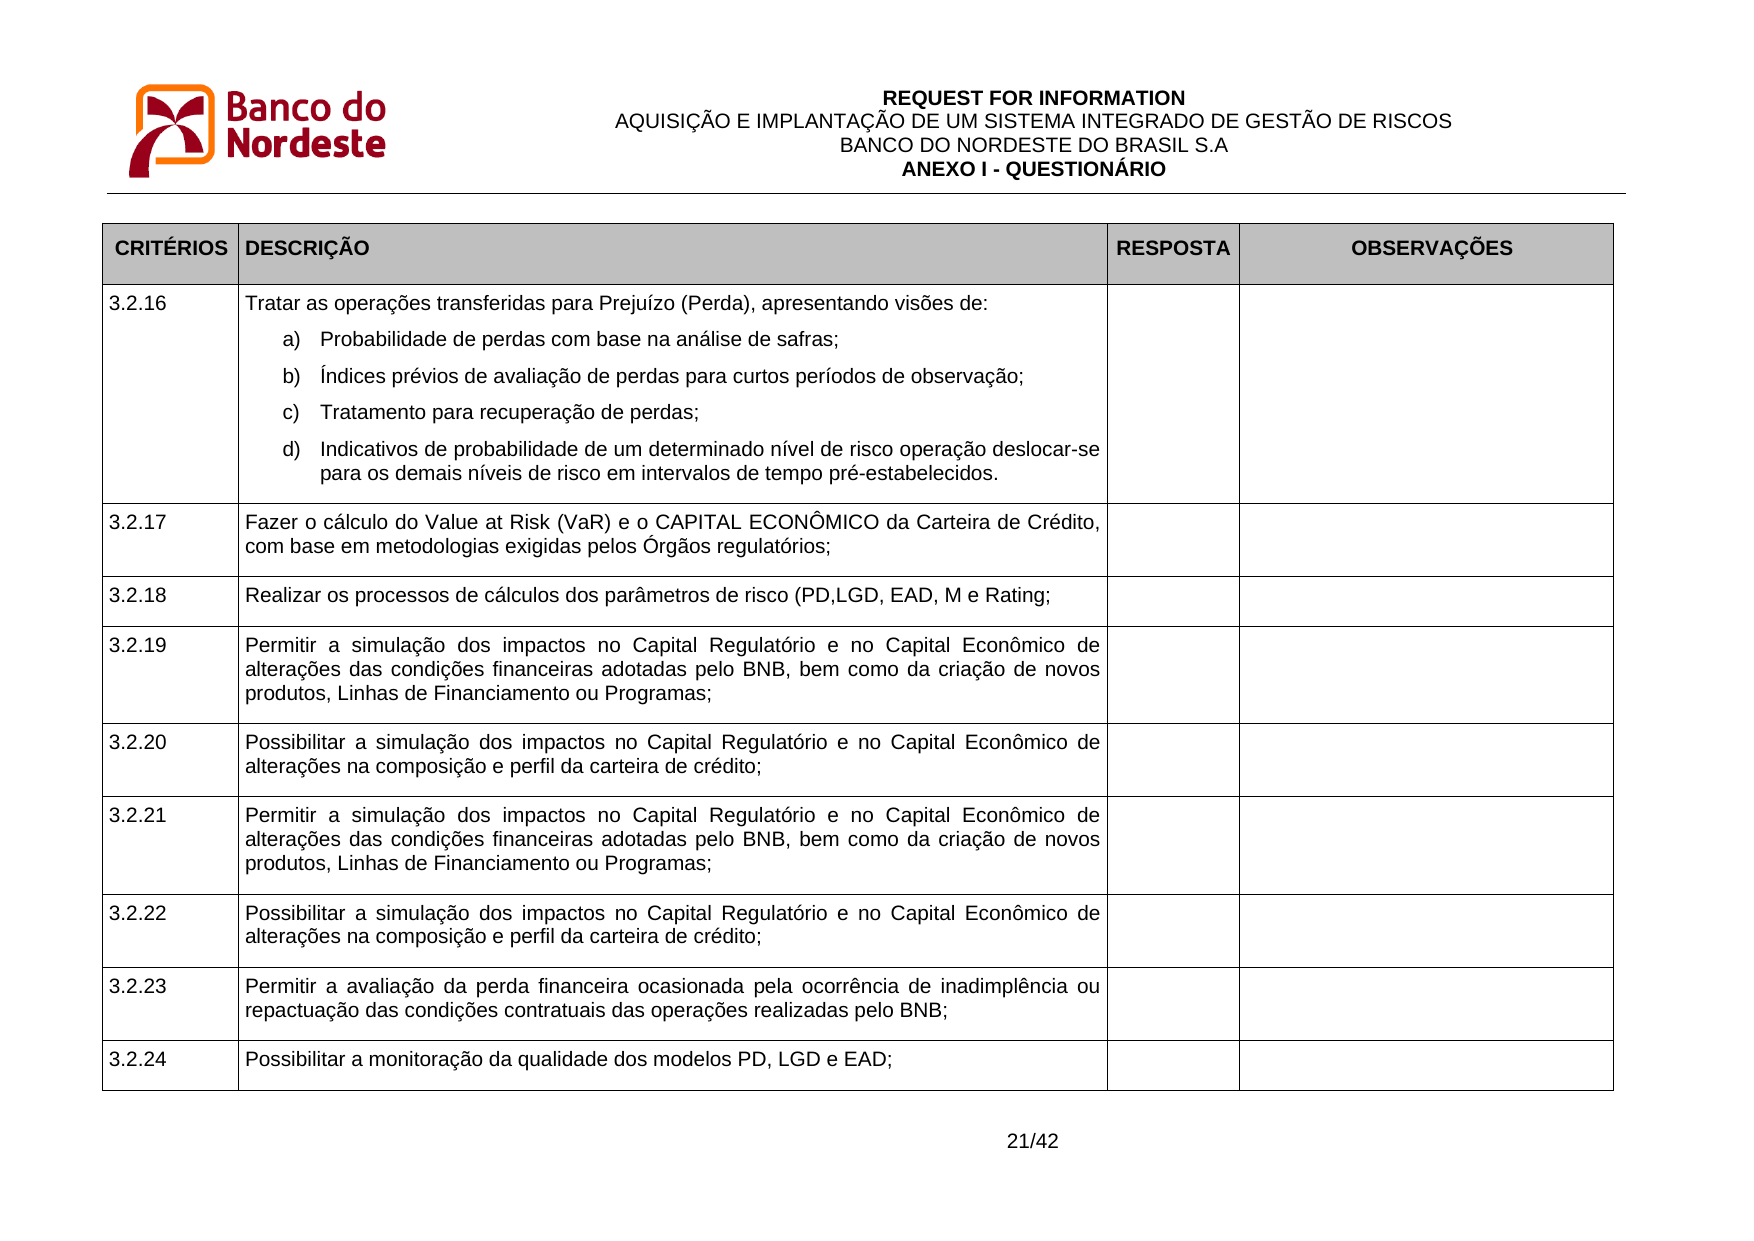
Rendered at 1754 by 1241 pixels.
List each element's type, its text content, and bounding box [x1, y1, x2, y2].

table_cell Realizar os processos de cálculos dos parâmetros de risco (PD,LGD, EAD, M e Rating; [239, 577, 1107, 626]
table_cell [103, 724, 238, 796]
table_header RESPOSTA [1108, 224, 1239, 284]
table_cell [1240, 627, 1613, 723]
table_cell Possibilitar a monitoração da qualidade dos modelos PD, LGD e EAD; [239, 1041, 1107, 1089]
table_cell [103, 968, 238, 1040]
table_cell [1240, 895, 1613, 967]
table_cell [103, 1041, 238, 1089]
table_cell [1108, 724, 1239, 796]
table_cell [1240, 577, 1613, 626]
table_cell [1108, 285, 1239, 503]
table_cell [103, 285, 238, 503]
table_header OBSERVAÇÕES [1240, 224, 1613, 284]
table_cell Possibilitar a simulação dos impactos no Capital Regulatório e no Capital Econômico de alterações na composição e perfil da carteira de crédito; [239, 724, 1107, 796]
table_cell [1240, 724, 1613, 796]
table_cell [103, 504, 238, 576]
table_cell [1240, 797, 1613, 893]
table_cell [1240, 504, 1613, 576]
table_cell [1108, 895, 1239, 967]
table_cell [1240, 1041, 1613, 1089]
table_header CRITÉRIOS [103, 224, 238, 284]
table_cell Possibilitar a simulação dos impactos no Capital Regulatório e no Capital Econômico de alterações na composição e perfil da carteira de crédito; [239, 895, 1107, 967]
table_cell Permitir a avaliação da perda financeira ocasionada pela ocorrência de inadimplência ou repactuação das condições contratuais das operações realizadas pelo BNB; [239, 968, 1107, 1040]
table_cell [1108, 797, 1239, 893]
table_cell Tratar as operações transferidas para Prejuízo (Perda), apresentando visões de: Probabilidade de perdas com base na análise de safras; Índices prévios de avaliação de perdas para curtos períodos de observação; Tratamento para recuperação de perdas; Indicativos de probabilidade de um determinado nível de risco operação deslocar-se para os demais níveis de risco em intervalos de tempo pré-estabelecidos. [239, 285, 1107, 503]
table_cell [1108, 504, 1239, 576]
table_cell [1108, 1041, 1239, 1089]
table_header DESCRIÇÃO [239, 224, 1107, 284]
table_cell [1108, 577, 1239, 626]
table_cell [1240, 968, 1613, 1040]
table_cell [103, 797, 238, 893]
table_cell Permitir a simulação dos impactos no Capital Regulatório e no Capital Econômico de alterações das condições financeiras adotadas pelo BNB, bem como da criação de novos produtos, Linhas de Financiamento ou Programas; [239, 627, 1107, 723]
table_cell [1108, 968, 1239, 1040]
table_cell [1108, 627, 1239, 723]
table_cell [1240, 285, 1613, 503]
table_cell [103, 895, 238, 967]
table_cell [103, 577, 238, 626]
table_cell Fazer o cálculo do Value at Risk (VaR) e o CAPITAL ECONÔMICO da Carteira de Crédito, com base em metodologias exigidas pelos Órgãos regulatórios; [239, 504, 1107, 576]
table_cell Permitir a simulação dos impactos no Capital Regulatório e no Capital Econômico de alterações das condições financeiras adotadas pelo BNB, bem como da criação de novos produtos, Linhas de Financiamento ou Programas; [239, 797, 1107, 893]
table_cell [103, 627, 238, 723]
